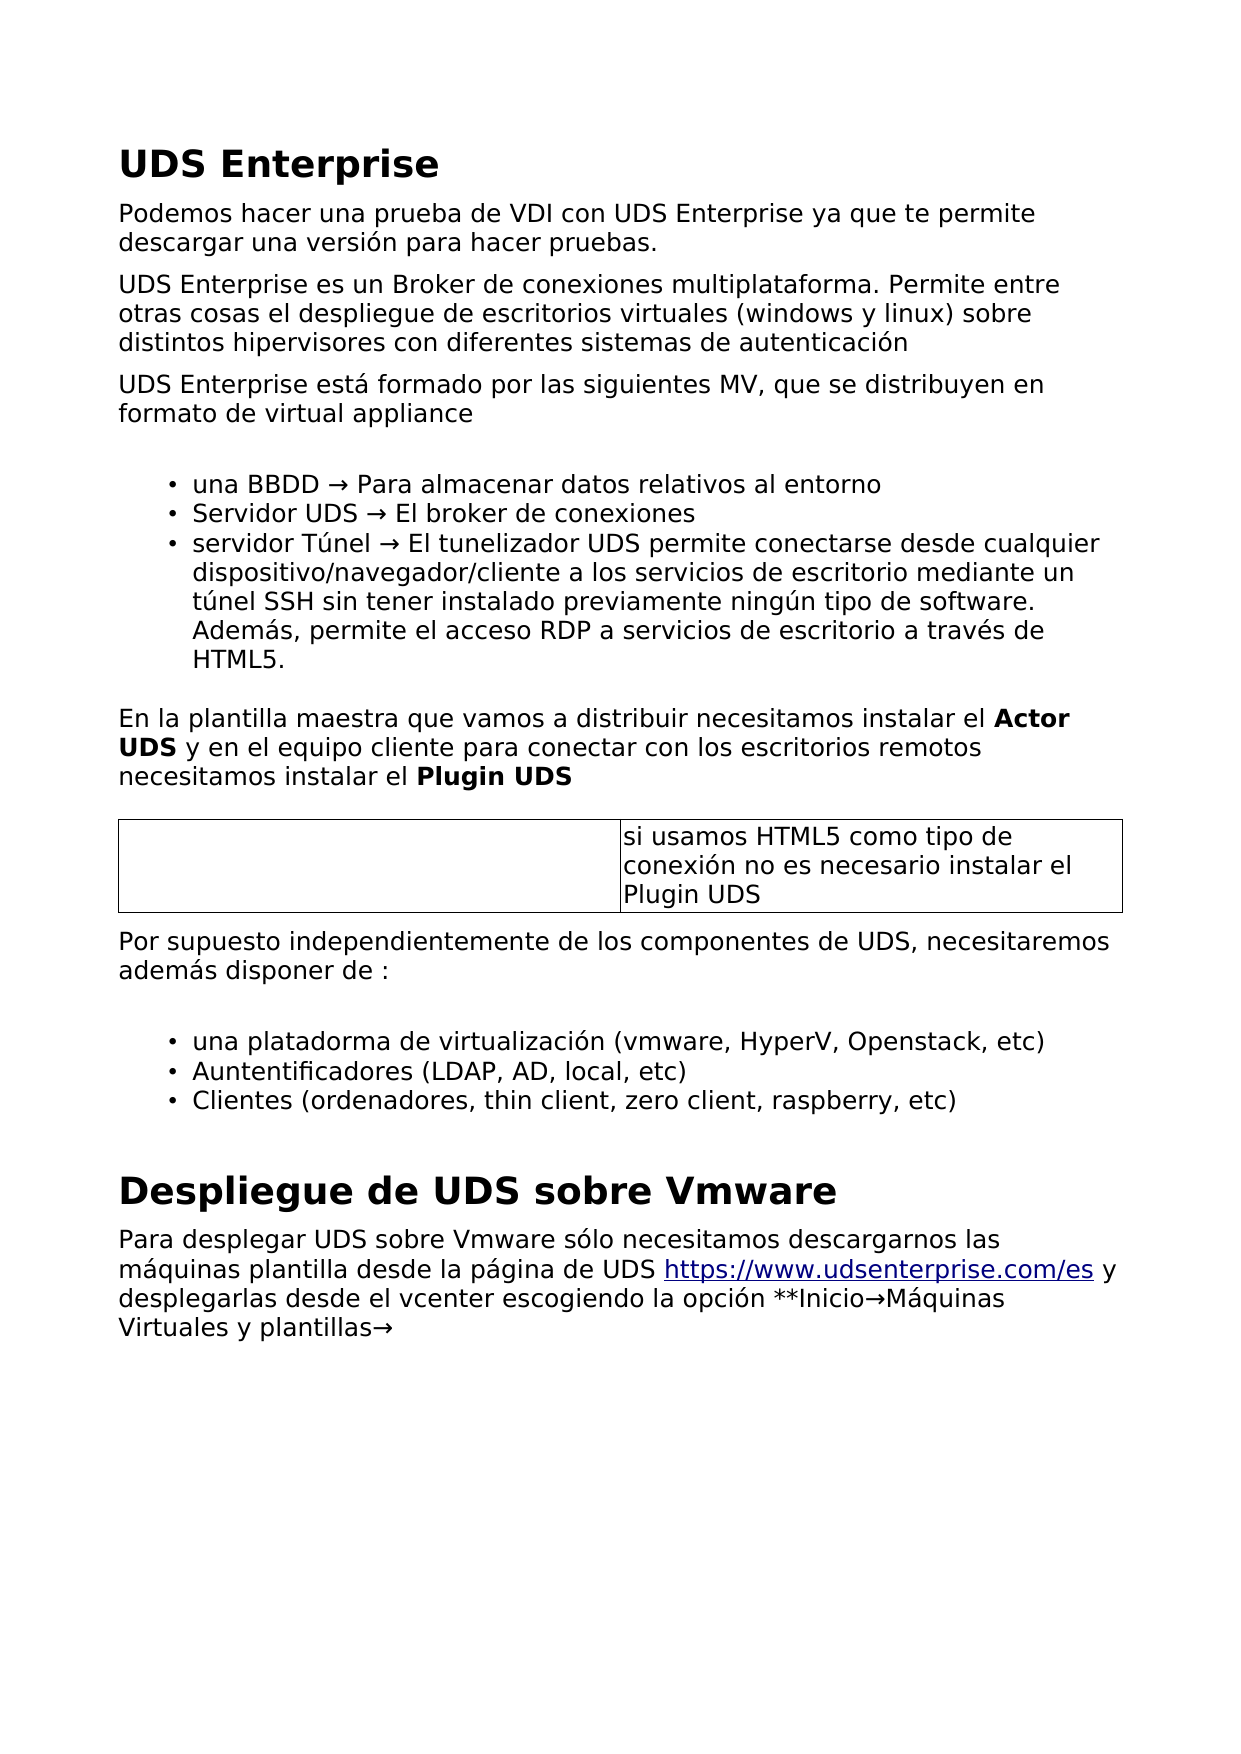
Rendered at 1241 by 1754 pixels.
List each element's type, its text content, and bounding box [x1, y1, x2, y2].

list una platadorma de virtualización (vmware, HyperV, Openstack, etc) [177, 1027, 1122, 1057]
text Por supuesto independientemente de los componentes de UDS, necesitaremos además disponer de : [118, 927, 1122, 986]
list servidor Túnel → El tunelizador UDS permite conectarse desde cualquier dispositivo/navegador/cliente a los servicios de escritorio mediante un túnel SSH sin tener instalado previamente ningún tipo de software. Además, permite el acceso RDP a servicios de escritorio a través de HTML5. [177, 529, 1122, 674]
text Podemos hacer una prueba de VDI con UDS Enterprise ya que te permite descargar una versión para hacer pruebas. [118, 199, 1122, 258]
list Servidor UDS → El broker de conexiones [177, 499, 1122, 529]
subtitle UDS Enterprise [118, 143, 1122, 187]
list una BBDD → Para almacenar datos relativos al entorno [177, 470, 1122, 499]
text UDS Enterprise está formado por las siguientes MV, que se distribuyen en formato de virtual appliance [118, 370, 1122, 428]
table_header si usamos HTML5 como tipo de conexión no es necesario instalar el Plugin UDS [621, 820, 1122, 912]
list Clientes (ordenadores, thin client, zero client, raspberry, etc) [177, 1086, 1122, 1115]
subtitle Despliegue de UDS sobre Vmware [118, 1169, 1122, 1213]
text En la plantilla maestra que vamos a distribuir necesitamos instalar el Actor UDS y en el equipo cliente para conectar con los escritorios remotos necesitamos instalar el Plugin UDS [118, 704, 1122, 792]
table_header [119, 820, 620, 912]
list Auntentificadores (LDAP, AD, local, etc) [177, 1057, 1122, 1086]
text Para desplegar UDS sobre Vmware sólo necesitamos descargarnos las máquinas plantilla desde la página de UDS https://www.udsenterprise.com/es y desplegarlas desde el vcenter escogiendo la opción **Inicio→Máquinas Virtuales y plantillas→ [118, 1226, 1122, 1342]
text UDS Enterprise es un Broker de conexiones multiplataforma. Permite entre otras cosas el despliegue de escritorios virtuales (windows y linux) sobre distintos hipervisores con diferentes sistemas de autenticación [118, 270, 1122, 358]
